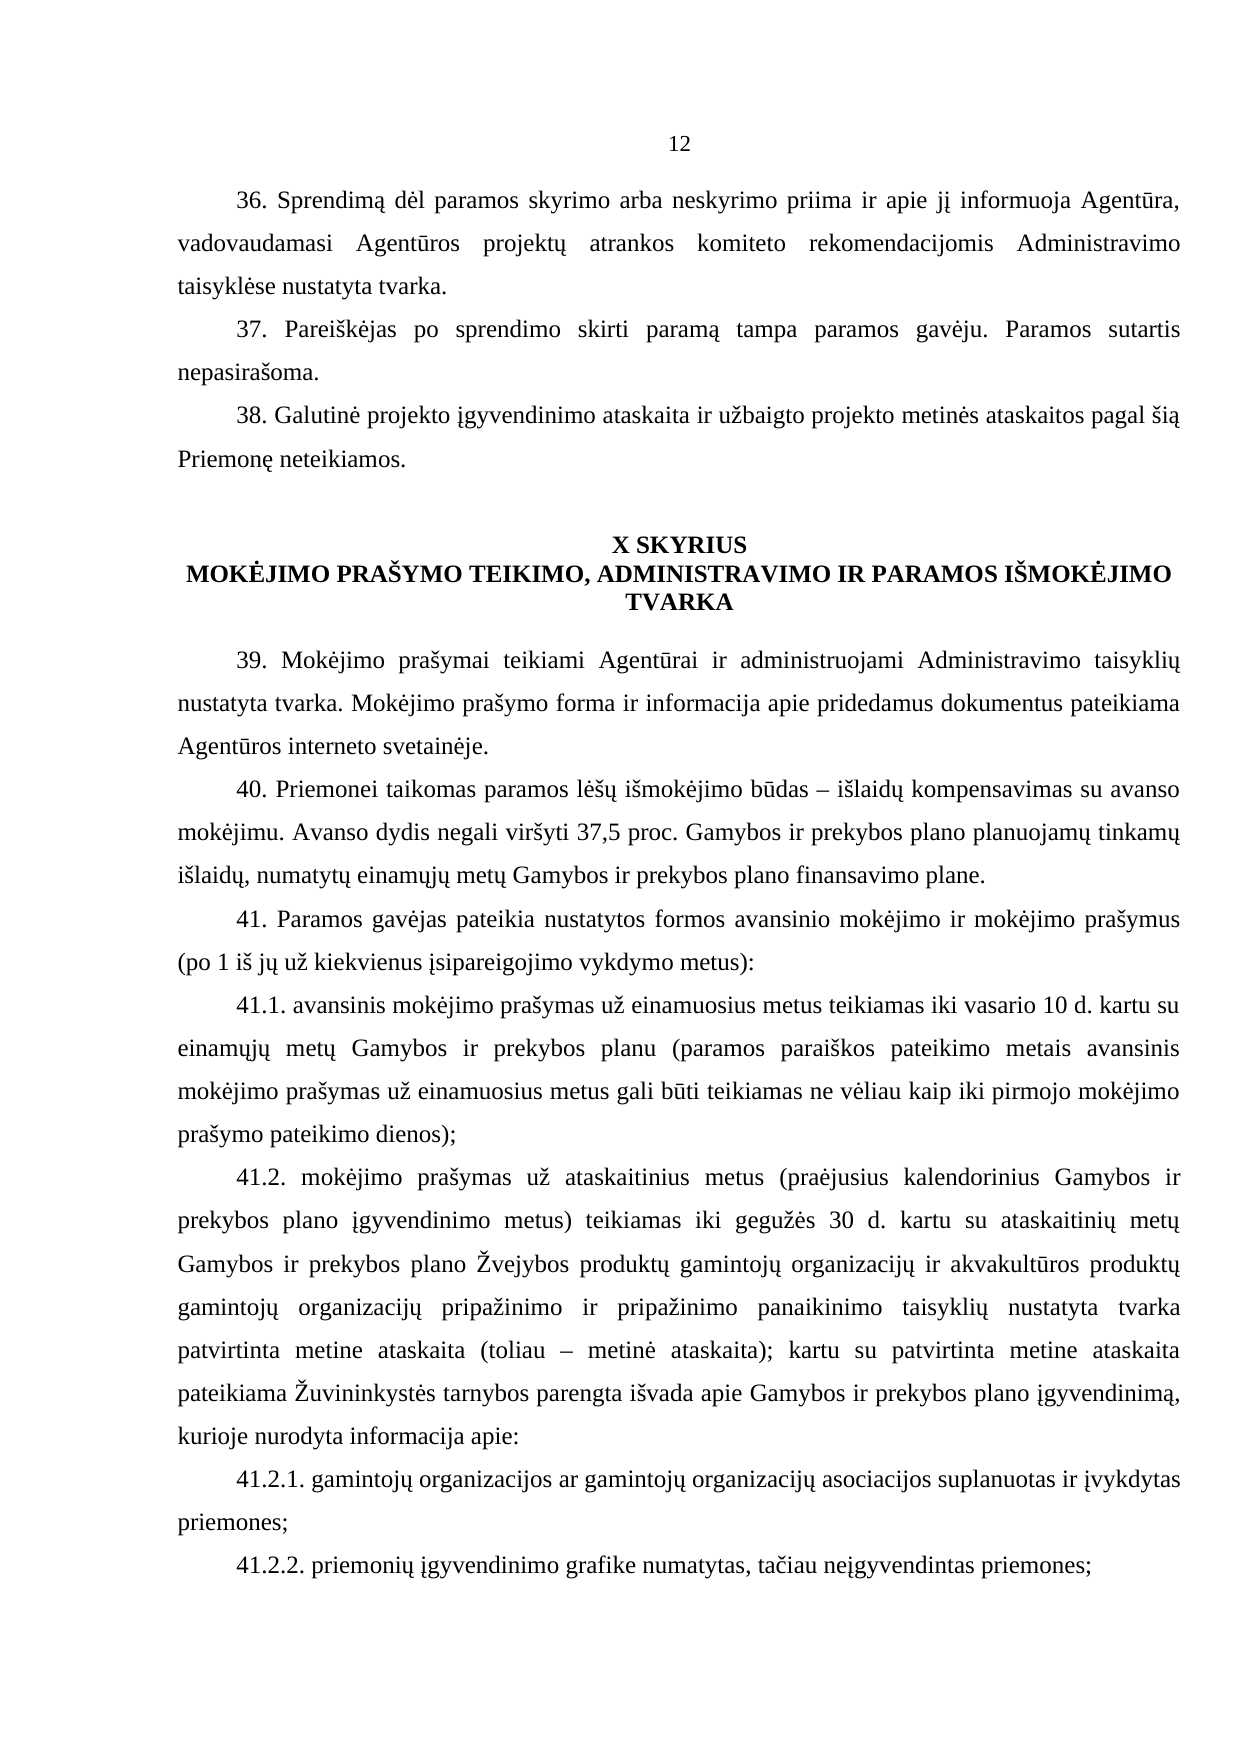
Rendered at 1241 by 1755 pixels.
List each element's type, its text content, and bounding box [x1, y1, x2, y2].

text 41. Paramos gavėjas pateikia nustatytos formos avansinio mokėjimo ir mokėjimo prašymus (po 1 iš jų už kiekvienus įsipareigojimo vykdymo metus): [177, 904, 1181, 976]
text 41.2.2. priemonių įgyvendinimo grafike numatytas, tačiau neįgyvendintas priemones; [177, 1551, 1181, 1579]
text 40. Priemonei taikomas paramos lėšų išmokėjimo būdas – išlaidų kompensavimas su avanso mokėjimu. Avanso dydis negali viršyti 37,5 proc. Gamybos ir prekybos plano planuojamų tinkamų išlaidų, numatytų einamųjų metų Gamybos ir prekybos plano finansavimo plane. [177, 774, 1181, 889]
text 37. Pareiškėjas po sprendimo skirti paramą tampa paramos gavėju. Paramos sutartis nepasirašoma. [177, 314, 1181, 386]
text 38. Galutinė projekto įgyvendinimo ataskaita ir užbaigto projekto metinės ataskaitos pagal šią Priemonę neteikiamos. [177, 401, 1181, 472]
text 41.1. avansinis mokėjimo prašymas už einamuosius metus teikiamas iki vasario 10 d. kartu su einamųjų metų Gamybos ir prekybos planu (paramos paraiškos pateikimo metais avansinis mokėjimo prašymas už einamuosius metus gali būti teikiamas ne vėliau kaip iki pirmojo mokėjimo prašymo pateikimo dienos); [177, 990, 1181, 1148]
text 41.2.1. gamintojų organizacijos ar gamintojų organizacijų asociacijos suplanuotas ir įvykdytas priemones; [177, 1464, 1181, 1536]
text 39. Mokėjimo prašymai teikiami Agentūrai ir administruojami Administravimo taisyklių nustatyta tvarka. Mokėjimo prašymo forma ir informacija apie pridedamus dokumentus pateikiama Agentūros interneto svetainėje. [177, 645, 1181, 760]
text X SKYRIUS [177, 530, 1181, 559]
text MOKĖJIMO PRAŠYMO TEIKIMO, ADMINISTRAVIMO IR PARAMOS IŠMOKĖJIMO TVARKA [177, 559, 1181, 616]
text 36. Sprendimą dėl paramos skyrimo arba neskyrimo priima ir apie jį informuoja Agentūra, vadovaudamasi Agentūros projektų atrankos komiteto rekomendacijomis Administravimo taisyklėse nustatyta tvarka. [177, 185, 1181, 300]
text 41.2. mokėjimo prašymas už ataskaitinius metus (praėjusius kalendorinius Gamybos ir prekybos plano įgyvendinimo metus) teikiamas iki gegužės 30 d. kartu su ataskaitinių metų Gamybos ir prekybos plano Žvejybos produktų gamintojų organizacijų ir akvakultūros produktų gamintojų organizacijų pripažinimo ir pripažinimo panaikinimo taisyklių nustatyta tvarka patvirtinta metine ataskaita (toliau – metinė ataskaita); kartu su patvirtinta metine ataskaita pateikiama Žuvininkystės tarnybos parengta išvada apie Gamybos ir prekybos plano įgyvendinimą, kurioje nurodyta informacija apie: [177, 1162, 1181, 1450]
